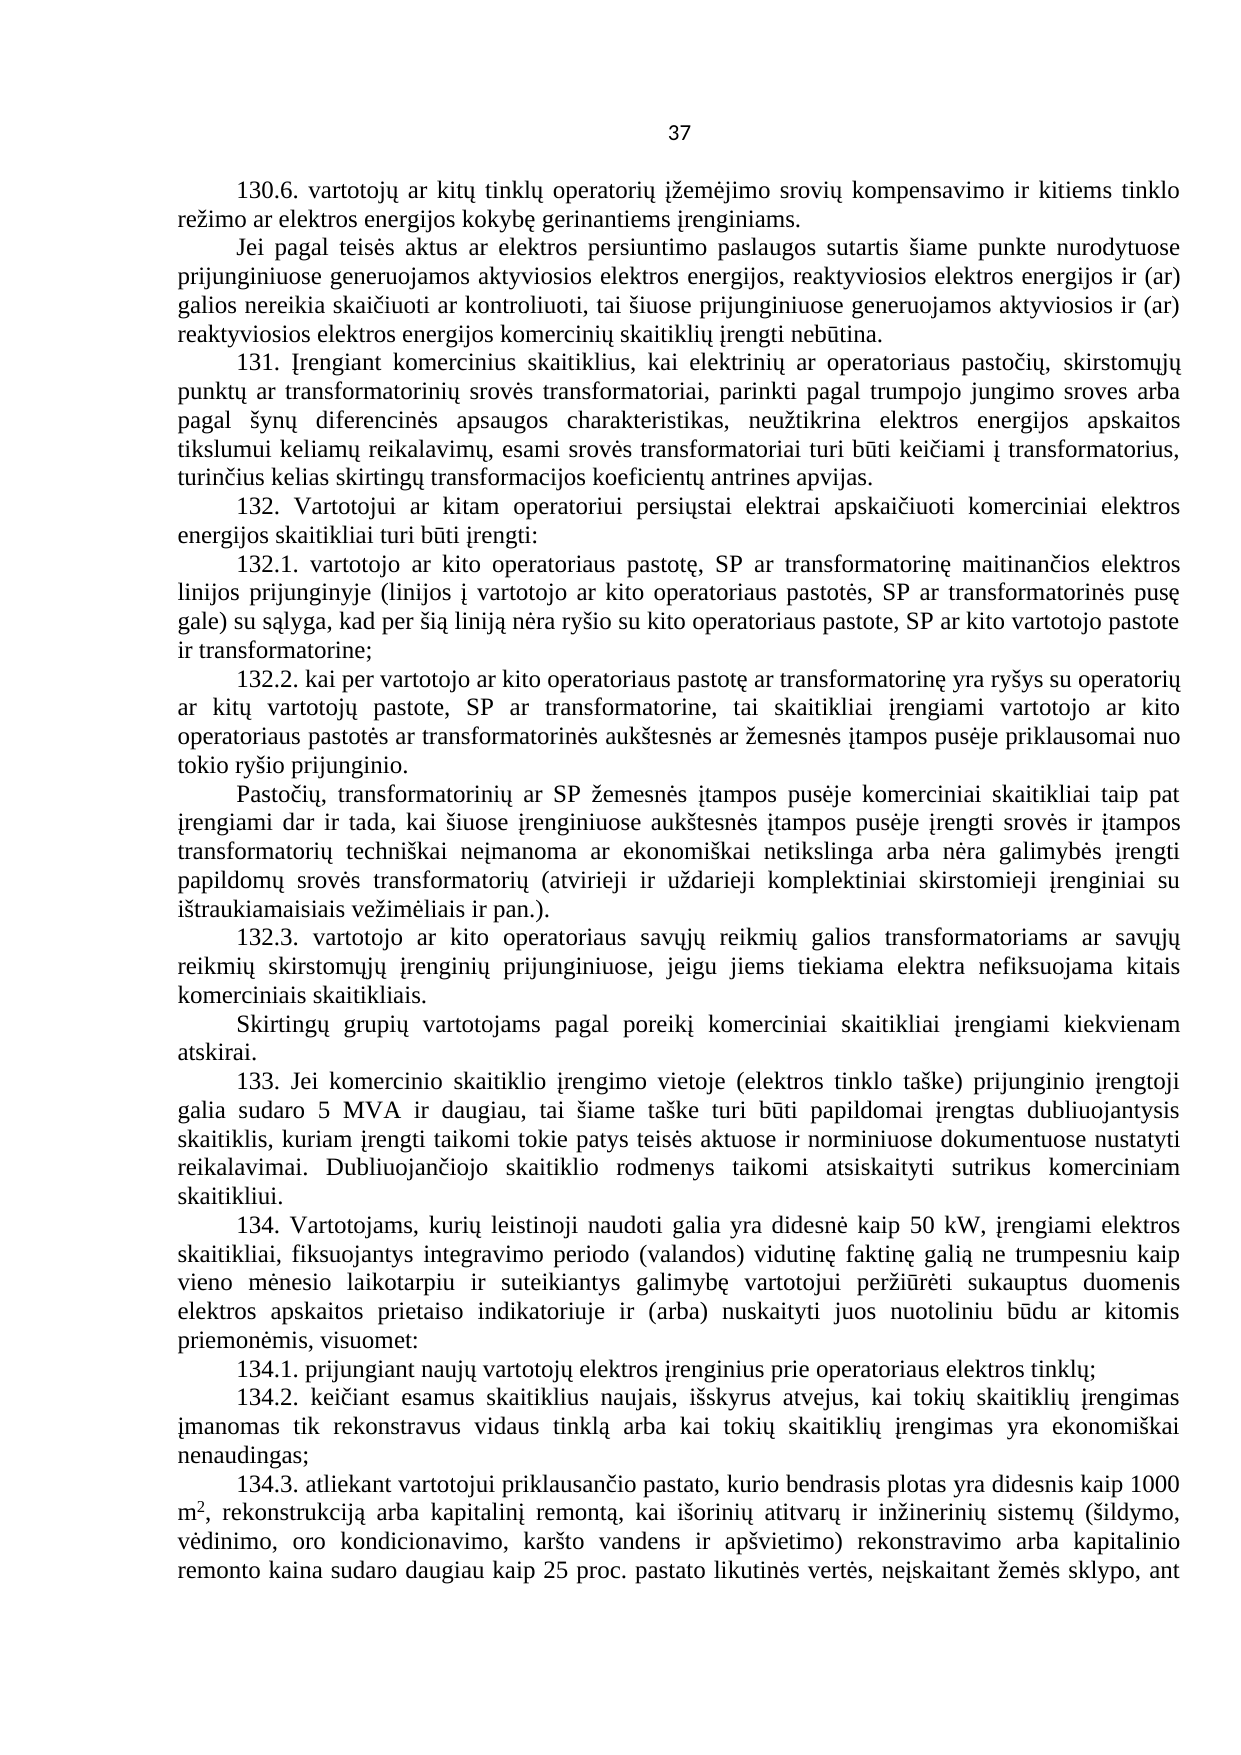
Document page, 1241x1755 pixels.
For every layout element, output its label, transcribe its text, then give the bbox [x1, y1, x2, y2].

text 132.1. vartotojo ar kito operatoriaus pastotę, SP ar transformatorinę maitinančios elektros linijos prijunginyje (linijos į vartotojo ar kito operatoriaus pastotės, SP ar transformatorinės pusę gale) su sąlyga, kad per šią liniją nėra ryšio su kito operatoriaus pastote, SP ar kito vartotojo pastote ir transformatorine; [177, 549, 1181, 664]
text 131. Įrengiant komercinius skaitiklius, kai elektrinių ar operatoriaus pastočių, skirstomųjų punktų ar transformatorinių srovės transformatoriai, parinkti pagal trumpojo jungimo sroves arba pagal šynų diferencinės apsaugos charakteristikas, neužtikrina elektros energijos apskaitos tikslumui keliamų reikalavimų, esami srovės transformatoriai turi būti keičiami į transformatorius, turinčius kelias skirtingų transformacijos koeficientų antrines apvijas. [177, 347, 1181, 491]
text Pastočių, transformatorinių ar SP žemesnės įtampos pusėje komerciniai skaitikliai taip pat įrengiami dar ir tada, kai šiuose įrenginiuose aukštesnės įtampos pusėje įrengti srovės ir įtampos transformatorių techniškai neįmanoma ar ekonomiškai netikslinga arba nėra galimybės įrengti papildomų srovės transformatorių (atvirieji ir uždarieji komplektiniai skirstomieji įrenginiai su ištraukiamaisiais vežimėliais ir pan.). [177, 779, 1181, 922]
text 132.3. vartotojo ar kito operatoriaus savųjų reikmių galios transformatoriams ar savųjų reikmių skirstomųjų įrenginių prijunginiuose, jeigu jiems tiekiama elektra nefiksuojama kitais komerciniais skaitikliais. [177, 922, 1181, 1009]
text 134. Vartotojams, kurių leistinoji naudoti galia yra didesnė kaip 50 kW, įrengiami elektros skaitikliai, fiksuojantys integravimo periodo (valandos) vidutinę faktinę galią ne trumpesniu kaip vieno mėnesio laikotarpiu ir suteikiantys galimybę vartotojui peržiūrėti sukauptus duomenis elektros apskaitos prietaiso indikatoriuje ir (arba) nuskaityti juos nuotoliniu būdu ar kitomis priemonėmis, visuomet: [177, 1210, 1181, 1354]
text 134.1. prijungiant naujų vartotojų elektros įrenginius prie operatoriaus elektros tinklų; [177, 1354, 1181, 1382]
text 134.2. keičiant esamus skaitiklius naujais, išskyrus atvejus, kai tokių skaitiklių įrengimas įmanomas tik rekonstravus vidaus tinklą arba kai tokių skaitiklių įrengimas yra ekonomiškai nenaudingas; [177, 1382, 1181, 1469]
text 132. Vartotojui ar kitam operatoriui persiųstai elektrai apskaičiuoti komerciniai elektros energijos skaitikliai turi būti įrengti: [177, 491, 1181, 549]
text Jei pagal teisės aktus ar elektros persiuntimo paslaugos sutartis šiame punkte nurodytuose prijunginiuose generuojamos aktyviosios elektros energijos, reaktyviosios elektros energijos ir (ar) galios nereikia skaičiuoti ar kontroliuoti, tai šiuose prijunginiuose generuojamos aktyviosios ir (ar) reaktyviosios elektros energijos komercinių skaitiklių įrengti nebūtina. [177, 232, 1181, 347]
text 130.6. vartotojų ar kitų tinklų operatorių įžemėjimo srovių kompensavimo ir kitiems tinklo režimo ar elektros energijos kokybę gerinantiems įrenginiams. [177, 175, 1181, 232]
text 133. Jei komercinio skaitiklio įrengimo vietoje (elektros tinklo taške) prijunginio įrengtoji galia sudaro  MVA ir daugiau, tai šiame taške turi būti papildomai įrengtas dubliuojantysis skaitiklis, kuriam įrengti taikomi tokie patys teisės aktuose ir norminiuose dokumentuose nustatyti reikalavimai. Dubliuojančiojo skaitiklio rodmenys taikomi atsiskaityti sutrikus komerciniam skaitikliui. [177, 1066, 1181, 1210]
text Skirtingų grupių vartotojams pagal poreikį komerciniai skaitikliai įrengiami kiekvienam atskirai. [177, 1009, 1181, 1066]
text 132.2. kai per vartotojo ar kito operatoriaus pastotę ar transformatorinę yra ryšys su operatorių ar kitų vartotojų pastote, SP ar transformatorine, tai skaitikliai įrengiami vartotojo ar kito operatoriaus pastotės ar transformatorinės aukštesnės ar žemesnės įtampos pusėje priklausomai nuo tokio ryšio prijunginio. [177, 664, 1181, 779]
text 134.3. atliekant vartotojui priklausančio pastato, kurio bendrasis plotas yra didesnis kaip 1000 m2, rekonstrukciją arba kapitalinį remontą, kai išorinių atitvarų ir inžinerinių sistemų (šildymo, vėdinimo, oro kondicionavimo, karšto vandens ir apšvietimo) rekonstravimo arba kapitalinio remonto kaina sudaro daugiau kaip 25 proc. pastato likutinės vertės, neįskaitant žemės sklypo, ant [177, 1469, 1181, 1584]
